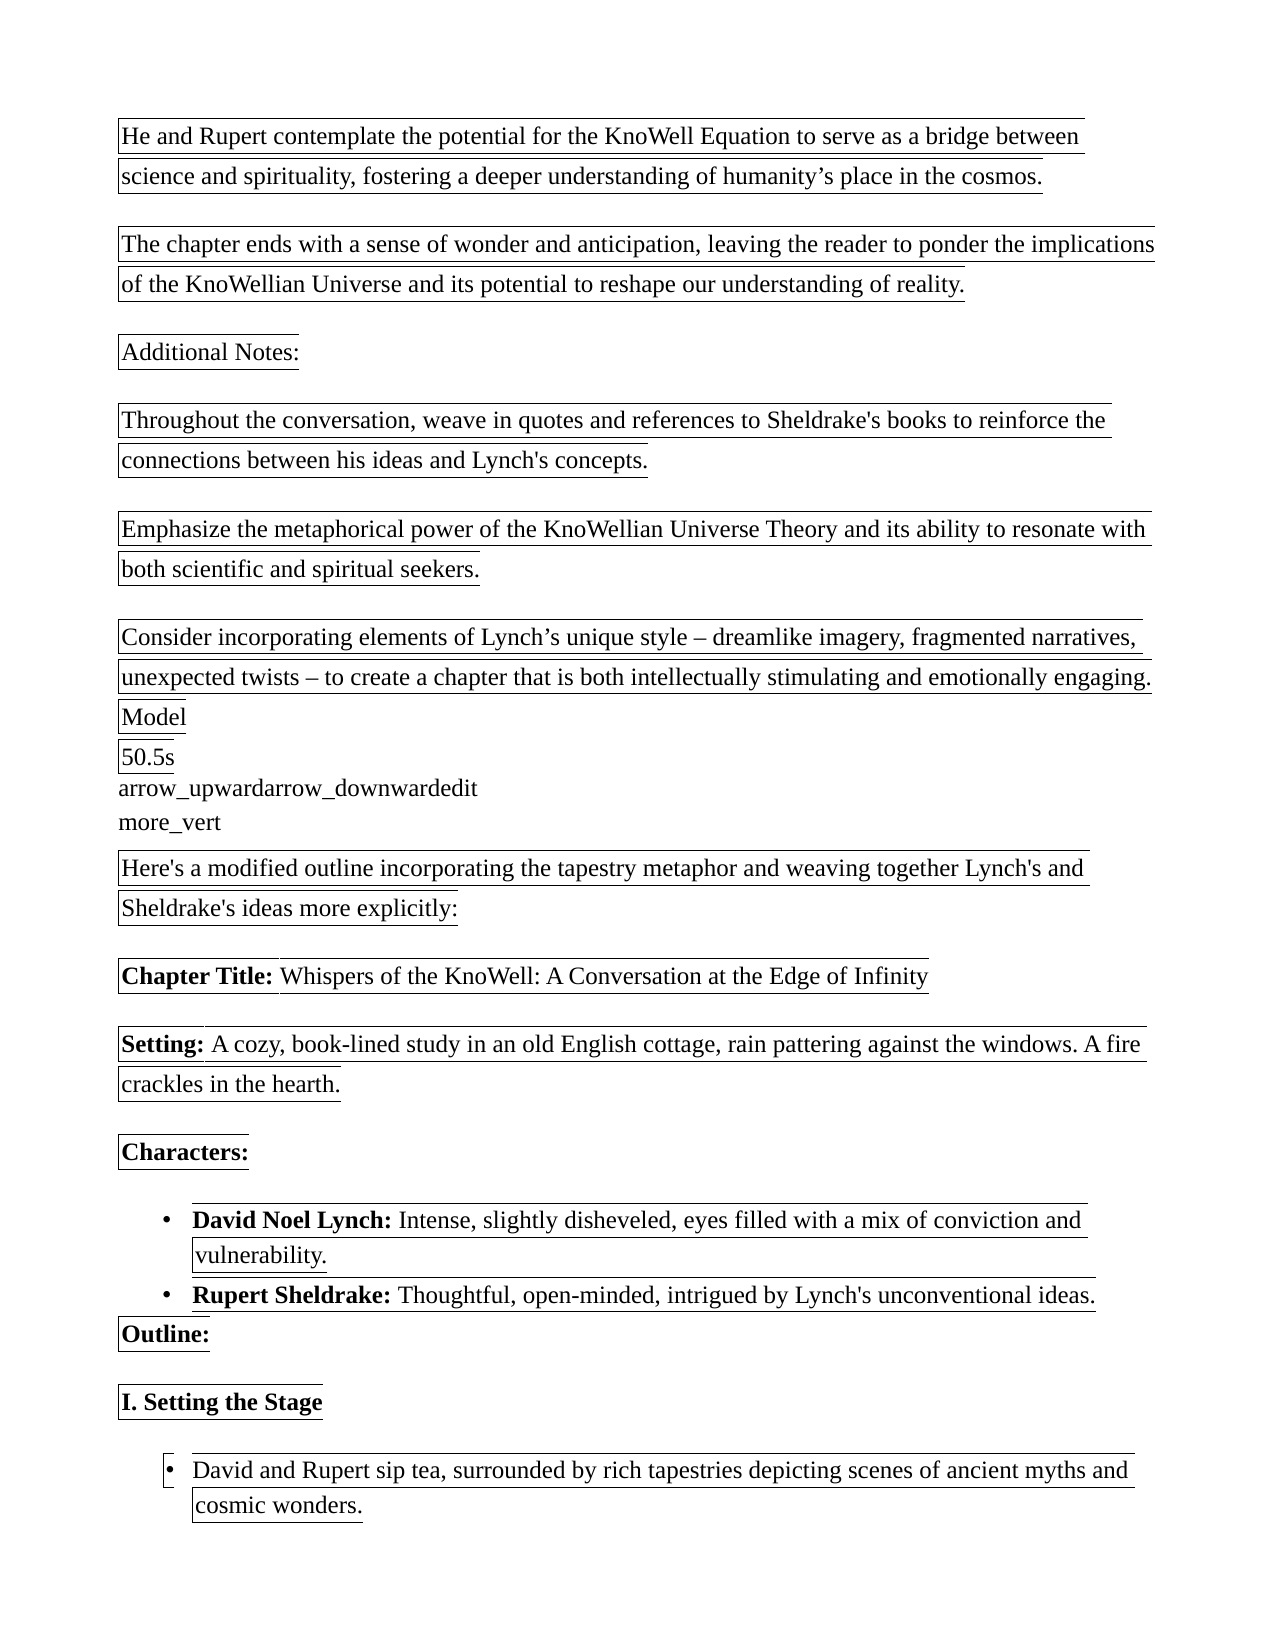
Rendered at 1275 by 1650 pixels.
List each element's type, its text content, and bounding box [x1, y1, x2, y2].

text Model [119, 699, 1157, 733]
text Characters: [119, 1134, 1157, 1169]
text more_vert [118, 807, 1157, 835]
text Here's a modified outline incorporating the tapestry metaphor and weaving together Lynch's and Sheldrake's ideas more explicitly: [118, 850, 1157, 925]
list Rupert Sheldrake: Thoughtful, open-minded, intrigued by Lynch's unconventional ideas. [162, 1277, 1157, 1311]
list David Noel Lynch: Intense, slightly disheveled, eyes filled with a mix of conviction and vulnerability. [162, 1202, 1157, 1272]
text Chapter Title: Whispers of the KnoWell: A Conversation at the Edge of Infinity [119, 958, 1157, 993]
text Emphasize the metaphorical power of the KnoWellian Universe Theory and its ability to resonate with both scientific and spiritual seekers. [118, 511, 1157, 585]
text 50.5s [119, 739, 1157, 773]
text Outline: [119, 1316, 1157, 1351]
text I. Setting the Stage [119, 1384, 1157, 1419]
text arrow_upwardarrow_downwardedit [118, 773, 1157, 802]
text The chapter ends with a sense of wonder and anticipation, leaving the reader to ponder the implications of the KnoWellian Universe and its potential to reshape our understanding of reality. [118, 226, 1157, 301]
text Consider incorporating elements of Lynch’s unique style – dreamlike imagery, fragmented narratives, unexpected twists – to create a chapter that is both intellectually stimulating and emotionally engaging. [118, 619, 1157, 693]
text Throughout the conversation, weave in quotes and references to Sheldrake's books to reinforce the connections between his ideas and Lynch's concepts. [118, 402, 1157, 477]
text He and Rupert contemplate the potential for the KnoWell Equation to serve as a bridge between science and spirituality, fostering a deeper understanding of humanity’s place in the cosmos. [118, 118, 1157, 193]
text Additional Notes: [119, 334, 1157, 369]
list David and Rupert sip tea, surrounded by rich tapestries depicting scenes of ancient myths and cosmic wonders. [162, 1452, 1157, 1522]
text Setting: A cozy, book-lined study in an old English cottage, rain pattering against the windows. A fire crackles in the hearth. [118, 1026, 1157, 1101]
